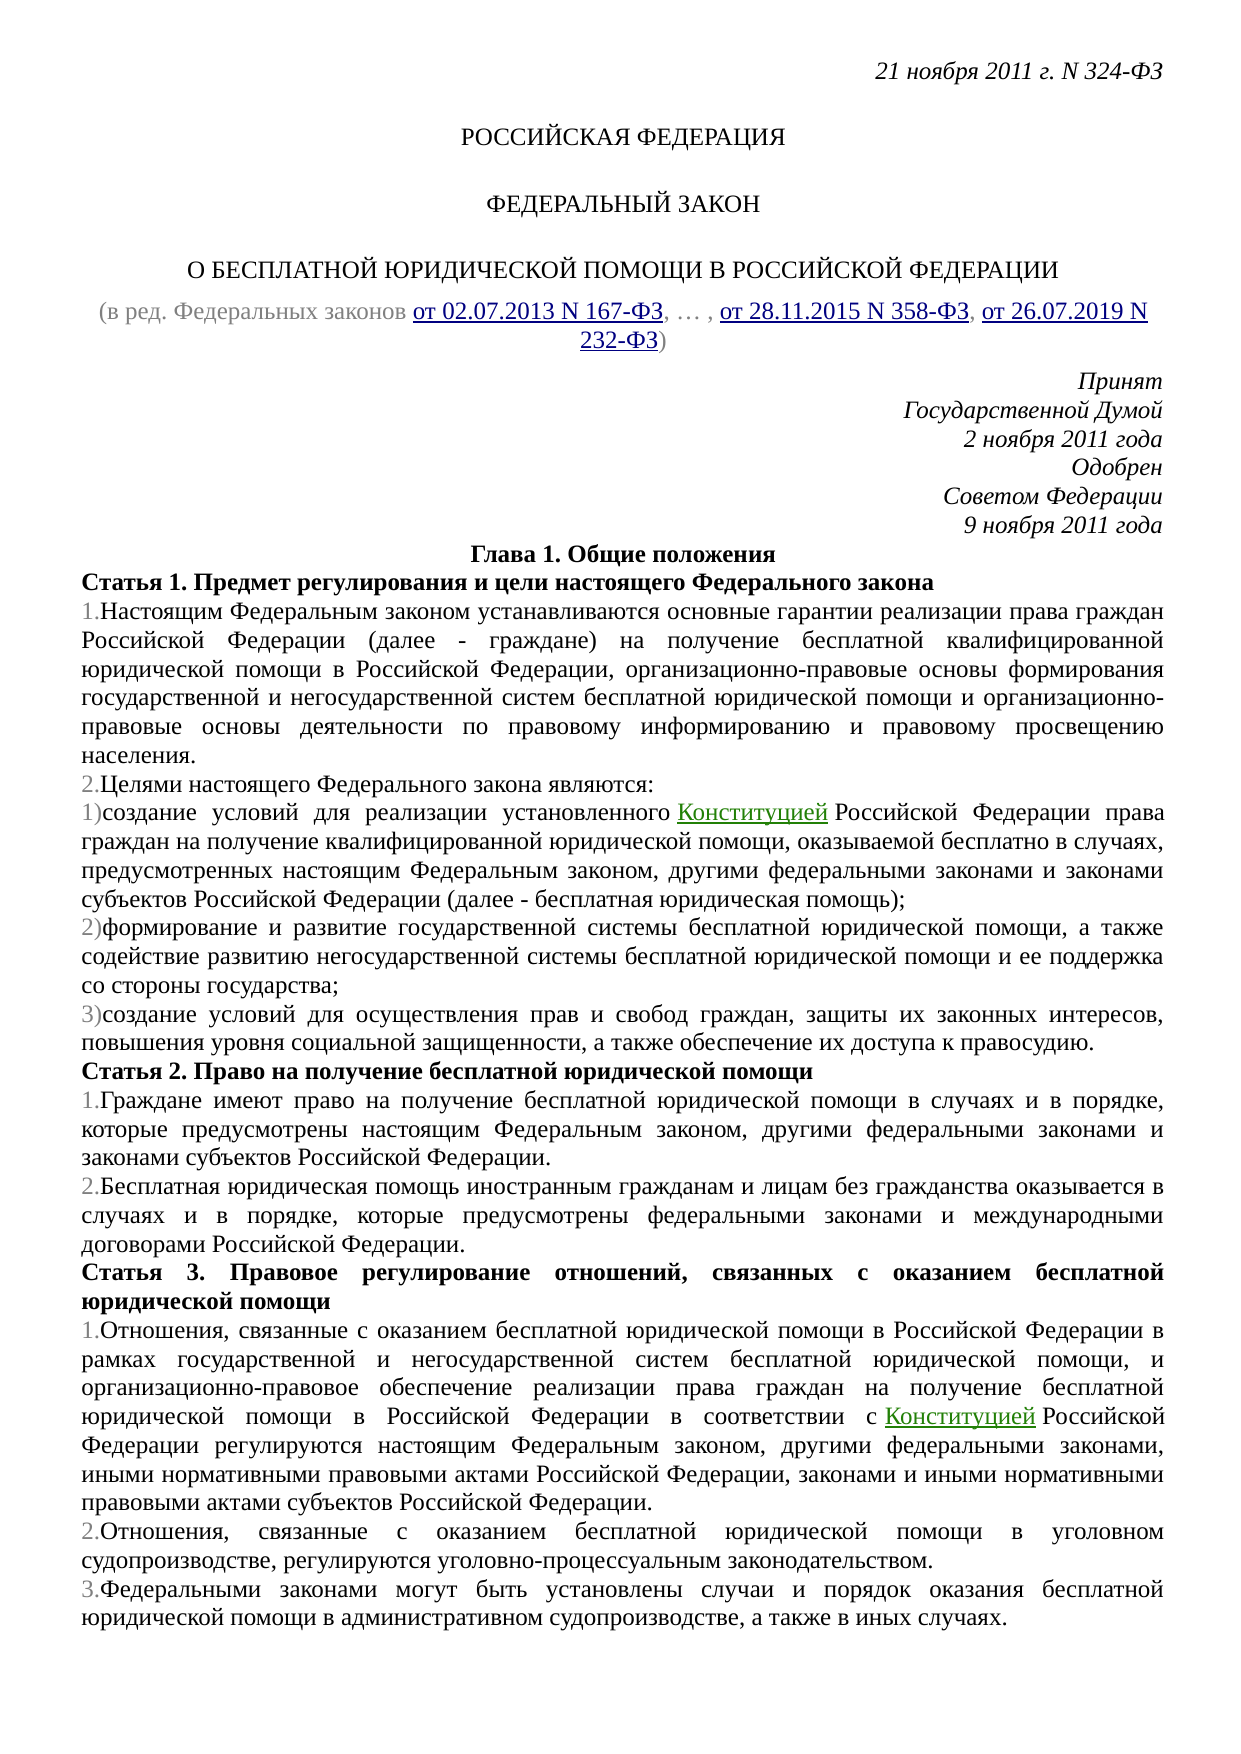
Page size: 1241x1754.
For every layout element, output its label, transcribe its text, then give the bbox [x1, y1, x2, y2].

text 2)формирование и развитие государственной системы бесплатной юридической помощи, а также содействие развитию негосударственной системы бесплатной юридической помощи и ее поддержка со стороны государства; [81, 912, 1165, 999]
subtitle Статья 1. Предмет регулирования и цели настоящего Федерального закона [81, 567, 1165, 596]
text 3.Федеральными законами могут быть установлены случаи и порядок оказания бесплатной юридической помощи в административном судопроизводстве, а также в иных случаях. [81, 1574, 1165, 1631]
subtitle ФЕДЕРАЛЬНЫЙ ЗАКОН [81, 189, 1165, 217]
text 1.Настоящим Федеральным законом устанавливаются основные гарантии реализации права граждан Российской Федерации (далее - граждане) на получение бесплатной квалифицированной юридической помощи в Российской Федерации, организационно-правовые основы формирования государственной и негосударственной систем бесплатной юридической помощи и организационно-правовые основы деятельности по правовому информированию и правовому просвещению населения. [81, 596, 1165, 769]
subtitle Статья 3. Правовое регулирование отношений, связанных с оказанием бесплатной юридической помощи [81, 1257, 1165, 1315]
text 2.Бесплатная юридическая помощь иностранным гражданам и лицам без гражданства оказывается в случаях и в порядке, которые предусмотрены федеральными законами и международными договорами Российской Федерации. [81, 1171, 1165, 1257]
text 2.Целями настоящего Федерального закона являются: [81, 769, 1165, 797]
text 1.Отношения, связанные с оказанием бесплатной юридической помощи в Российской Федерации в рамках государственной и негосударственной систем бесплатной юридической помощи, и организационно-правовое обеспечение реализации права граждан на получение бесплатной юридической помощи в Российской Федерации в соответствии с Конституцией Российской Федерации регулируются настоящим Федеральным законом, другими федеральными законами, иными нормативными правовыми актами Российской Федерации, законами и иными нормативными правовыми актами субъектов Российской Федерации. [81, 1315, 1165, 1516]
text Одобрен Советом Федерации 9 ноября 2011 года [81, 452, 1165, 539]
text 3)создание условий для осуществления прав и свобод граждан, защиты их законных интересов, повышения уровня социальной защищенности, а также обеспечение их доступа к правосудию. [81, 999, 1165, 1056]
text Принят Государственной Думой 2 ноября 2011 года [81, 366, 1165, 452]
text 21 ноября 2011 г. N 324-ФЗ [81, 56, 1165, 85]
text (в ред. Федеральных законов от 02.07.2013 N 167-ФЗ, … , от 28.11.2015 N 358-ФЗ, от 26.07.2019 N 232-ФЗ) [81, 296, 1165, 354]
subtitle РОССИЙСКАЯ ФЕДЕРАЦИЯ [81, 122, 1165, 151]
subtitle Глава 1. Общие положения [81, 539, 1165, 567]
subtitle Статья 2. Право на получение бесплатной юридической помощи [81, 1056, 1165, 1085]
text 1.Граждане имеют право на получение бесплатной юридической помощи в случаях и в порядке, которые предусмотрены настоящим Федеральным законом, другими федеральными законами и законами субъектов Российской Федерации. [81, 1085, 1165, 1171]
text 1)создание условий для реализации установленного Конституцией Российской Федерации права граждан на получение квалифицированной юридической помощи, оказываемой бесплатно в случаях, предусмотренных настоящим Федеральным законом, другими федеральными законами и законами субъектов Российской Федерации (далее - бесплатная юридическая помощь); [81, 797, 1165, 912]
text 2.Отношения, связанные с оказанием бесплатной юридической помощи в уголовном судопроизводстве, регулируются уголовно-процессуальным законодательством. [81, 1516, 1165, 1574]
subtitle О БЕСПЛАТНОЙ ЮРИДИЧЕСКОЙ ПОМОЩИ В РОССИЙСКОЙ ФЕДЕРАЦИИ [81, 255, 1165, 284]
